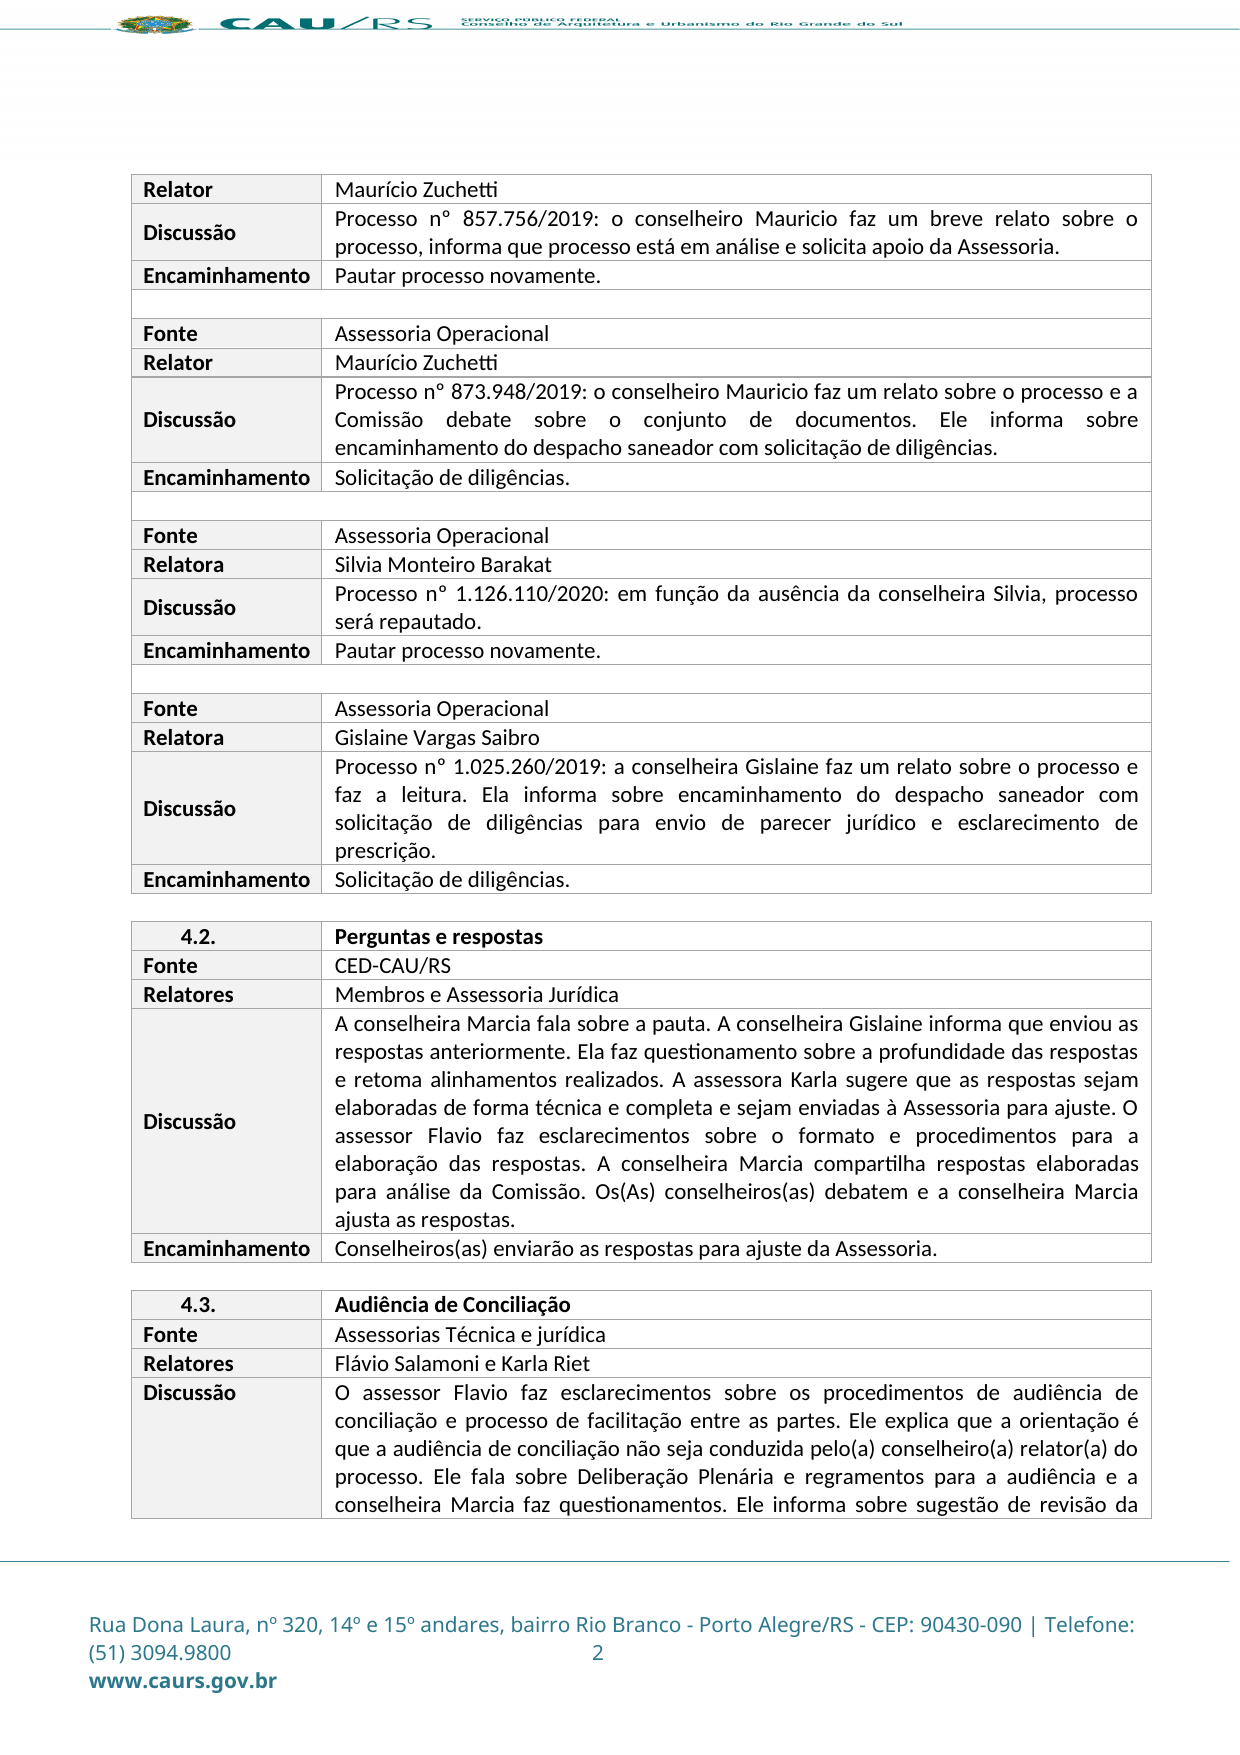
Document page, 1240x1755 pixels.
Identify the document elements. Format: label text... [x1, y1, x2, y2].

table_cell Flávio Salamoni e Karla Riet [322, 1349, 1151, 1377]
table_cell Gislaine Vargas Saibro [322, 723, 1151, 751]
table_cell Silvia Monteiro Barakat [322, 550, 1151, 578]
table_cell Discussão [132, 378, 321, 462]
table_cell Membros e Assessoria Jurídica [322, 980, 1151, 1008]
table_cell Assessoria Operacional [322, 319, 1151, 347]
table_cell Encaminhamento [132, 865, 321, 893]
table_cell [132, 665, 1151, 693]
table_cell Relatores [132, 1349, 321, 1377]
table_cell Discussão [132, 1009, 321, 1233]
table_cell Solicitação de diligências. [322, 865, 1151, 893]
table_cell Maurício Zuchetti [322, 349, 1151, 376]
table_cell Relatora [132, 723, 321, 751]
table_cell Fonte [132, 1320, 321, 1348]
table_cell Relator [132, 349, 321, 376]
table_cell [132, 290, 1151, 318]
table_cell [132, 492, 1151, 520]
table_cell Audiência de Conciliação [322, 1291, 1151, 1319]
table_cell Discussão [132, 579, 321, 635]
table_cell Pautar processo novamente. [322, 636, 1151, 664]
table_cell CED-CAU/RS [322, 951, 1151, 979]
table_cell Encaminhamento [132, 463, 321, 491]
table_cell Fonte [132, 319, 321, 347]
table_cell Assessoria Operacional [322, 521, 1151, 549]
table_cell Discussão [132, 1378, 321, 1518]
table_cell [132, 1263, 1151, 1289]
table_cell Relator [132, 175, 321, 203]
table_cell Relatores [132, 980, 321, 1008]
table_cell Fonte [132, 521, 321, 549]
table_cell [132, 922, 321, 950]
table_cell Processo nº 1.126.110/2020: em função da ausência da conselheira Silvia, processo será repautado. [322, 579, 1151, 635]
table_cell Solicitação de diligências. [322, 463, 1151, 491]
table_cell Encaminhamento [132, 1234, 321, 1262]
table_cell Discussão [132, 204, 321, 260]
table_cell Relatora [132, 550, 321, 578]
table_cell Pautar processo novamente. [322, 261, 1151, 289]
table_cell Processo nº 857.756/2019: o conselheiro Mauricio faz um breve relato sobre o processo, informa que processo está em análise e solicita apoio da Assessoria. [322, 204, 1151, 260]
table_cell Perguntas e respostas [322, 922, 1151, 950]
table_cell O assessor Flavio faz esclarecimentos sobre os procedimentos de audiência de conciliação e processo de facilitação entre as partes. Ele explica que a orientação é que a audiência de conciliação não seja conduzida pelo(a) conselheiro(a) relator(a) do processo. Ele fala sobre Deliberação Plenária e regramentos para a audiência e a conselheira Marcia faz questionamentos. Ele informa sobre sugestão de revisão da [322, 1378, 1151, 1518]
table_cell Encaminhamento [132, 261, 321, 289]
table_cell Conselheiros(as) enviarão as respostas para ajuste da Assessoria. [322, 1234, 1151, 1262]
table_cell [132, 1291, 321, 1319]
table_cell Assessoria Operacional [322, 694, 1151, 722]
table_cell Fonte [132, 694, 321, 722]
table_cell Encaminhamento [132, 636, 321, 664]
table_cell Processo nº 1.025.260/2019: a conselheira Gislaine faz um relato sobre o processo e faz a leitura. Ela informa sobre encaminhamento do despacho saneador com solicitação de diligências para envio de parecer jurídico e esclarecimento de prescrição. [322, 752, 1151, 864]
table_cell Assessorias Técnica e jurídica [322, 1320, 1151, 1348]
table_cell [132, 894, 1151, 921]
table_cell Maurício Zuchetti [322, 175, 1151, 203]
table_cell Fonte [132, 951, 321, 979]
table_cell A conselheira Marcia fala sobre a pauta. A conselheira Gislaine informa que enviou as respostas anteriormente. Ela faz questionamento sobre a profundidade das respostas e retoma alinhamentos realizados. A assessora Karla sugere que as respostas sejam elaboradas de forma técnica e completa e sejam enviadas à Assessoria para ajuste. O assessor Flavio faz esclarecimentos sobre o formato e procedimentos para a elaboração das respostas. A conselheira Marcia compartilha respostas elaboradas para análise da Comissão. Os(As) conselheiros(as) debatem e a conselheira Marcia ajusta as respostas. [322, 1009, 1151, 1233]
table_cell Processo nº 873.948/2019: o conselheiro Mauricio faz um relato sobre o processo e a Comissão debate sobre o conjunto de documentos. Ele informa sobre encaminhamento do despacho saneador com solicitação de diligências. [322, 378, 1151, 462]
table_cell Discussão [132, 752, 321, 864]
